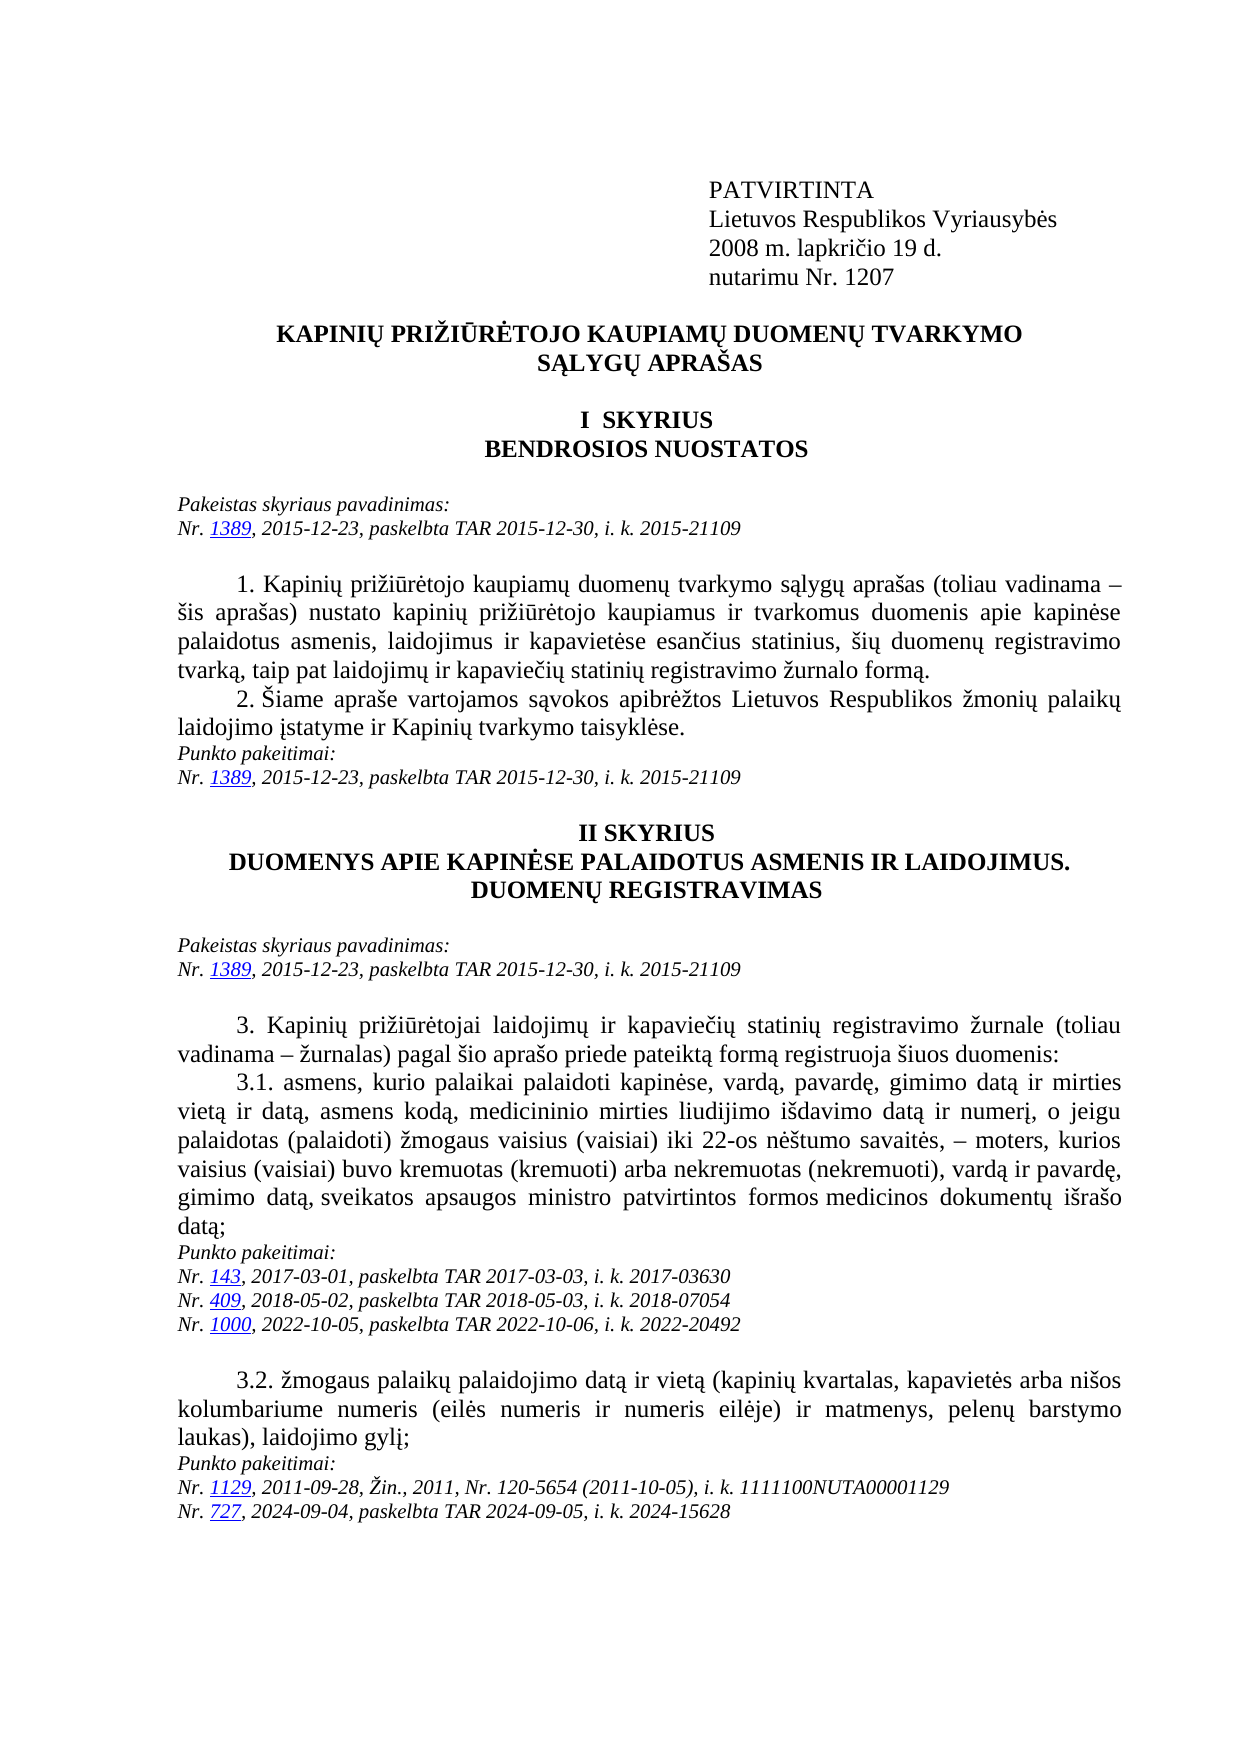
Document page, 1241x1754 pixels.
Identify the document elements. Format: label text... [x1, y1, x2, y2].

text Nr. 1389, 2015-12-23, paskelbta TAR 2015-12-30, i. k. 2015-21109 [177, 957, 1122, 981]
text 3.1. asmens, kurio palaikai palaidoti kapinėse, vardą, pavardę, gimimo datą ir mirties vietą ir datą, asmens kodą, medicininio mirties liudijimo išdavimo datą ir numerį, o jeigu palaidotas (palaidoti) žmogaus vaisius (vaisiai) iki 22-os nėštumo savaitės, – moters, kurios vaisius (vaisiai) buvo kremuotas (kremuoti) arba nekremuotas (nekremuoti), vardą ir pavardę, gimimo datą, sveikatos apsaugos ministro patvirtintos formos medicinos dokumentų išrašo datą; [177, 1067, 1122, 1240]
text Nr. 1389, 2015-12-23, paskelbta TAR 2015-12-30, i. k. 2015-21109 [177, 765, 1122, 789]
text 2008 m. lapkričio 19 d. [177, 233, 1122, 262]
text Nr. 409, 2018-05-02, paskelbta TAR 2018-05-03, i. k. 2018-07054 [177, 1288, 1122, 1312]
text Nr. 1389, 2015-12-23, paskelbta TAR 2015-12-30, i. k. 2015-21109 [177, 516, 1122, 540]
text II SKYRIUS DUOMENYS APIE KAPINĖSE PALAIDOTUS ASMENIS IR LAIDOJIMUS. DUOMENŲ REGISTRAVIMAS [177, 818, 1122, 904]
text 2. Šiame apraše vartojamos sąvokos apibrėžtos Lietuvos Respublikos žmonių palaikų laidojimo įstatyme ir Kapinių tvarkymo taisyklėse. [177, 684, 1122, 741]
text KAPINIŲ PRIŽIŪRĖTOJO KAUPIAMŲ DUOMENŲ TVARKYMO [177, 319, 1122, 348]
text Punkto pakeitimai: [177, 1240, 1122, 1264]
text 3. Kapinių prižiūrėtojai laidojimų ir kapaviečių statinių registravimo žurnale (toliau vadinama – žurnalas) pagal šio aprašo priede pateiktą formą registruoja šiuos duomenis: [177, 1010, 1122, 1067]
text I SKYRIUS BENDROSIOS NUOSTATOS [177, 406, 1122, 463]
text Nr. 1129, 2011-09-28, Žin., 2011, Nr. 120-5654 (2011-10-05), i. k. 1111100NUTA00001129 [177, 1475, 1122, 1499]
text Patvirtinta [177, 176, 1122, 204]
text Lietuvos Respublikos Vyriausybės [177, 204, 1122, 233]
text 1. Kapinių prižiūrėtojo kaupiamų duomenų tvarkymo sąlygų aprašas (toliau vadinama – šis aprašas) nustato kapinių prižiūrėtojo kaupiamus ir tvarkomus duomenis apie kapinėse palaidotus asmenis, laidojimus ir kapavietėse esančius statinius, šių duomenų registravimo tvarką, taip pat laidojimų ir kapaviečių statinių registravimo žurnalo formą. [177, 569, 1122, 684]
text Nr. 727, 2024-09-04, paskelbta TAR 2024-09-05, i. k. 2024-15628 [177, 1499, 1122, 1523]
text Nr. 143, 2017-03-01, paskelbta TAR 2017-03-03, i. k. 2017-03630 [177, 1264, 1122, 1288]
text Nr. 1000, 2022-10-05, paskelbta TAR 2022-10-06, i. k. 2022-20492 [177, 1312, 1122, 1336]
text nutarimu Nr. 1207 [177, 262, 1122, 291]
text Pakeistas skyriaus pavadinimas: [177, 492, 1122, 516]
text Punkto pakeitimai: [177, 1451, 1122, 1475]
text Pakeistas skyriaus pavadinimas: [177, 933, 1122, 957]
text sąlygų APRAŠAS [177, 348, 1122, 377]
text 3.2. žmogaus palaikų palaidojimo datą ir vietą (kapinių kvartalas, kapavietės arba nišos kolumbariume numeris (eilės numeris ir numeris eilėje) ir matmenys, pelenų barstymo laukas), laidojimo gylį; [177, 1365, 1122, 1451]
text Punkto pakeitimai: [177, 741, 1122, 765]
